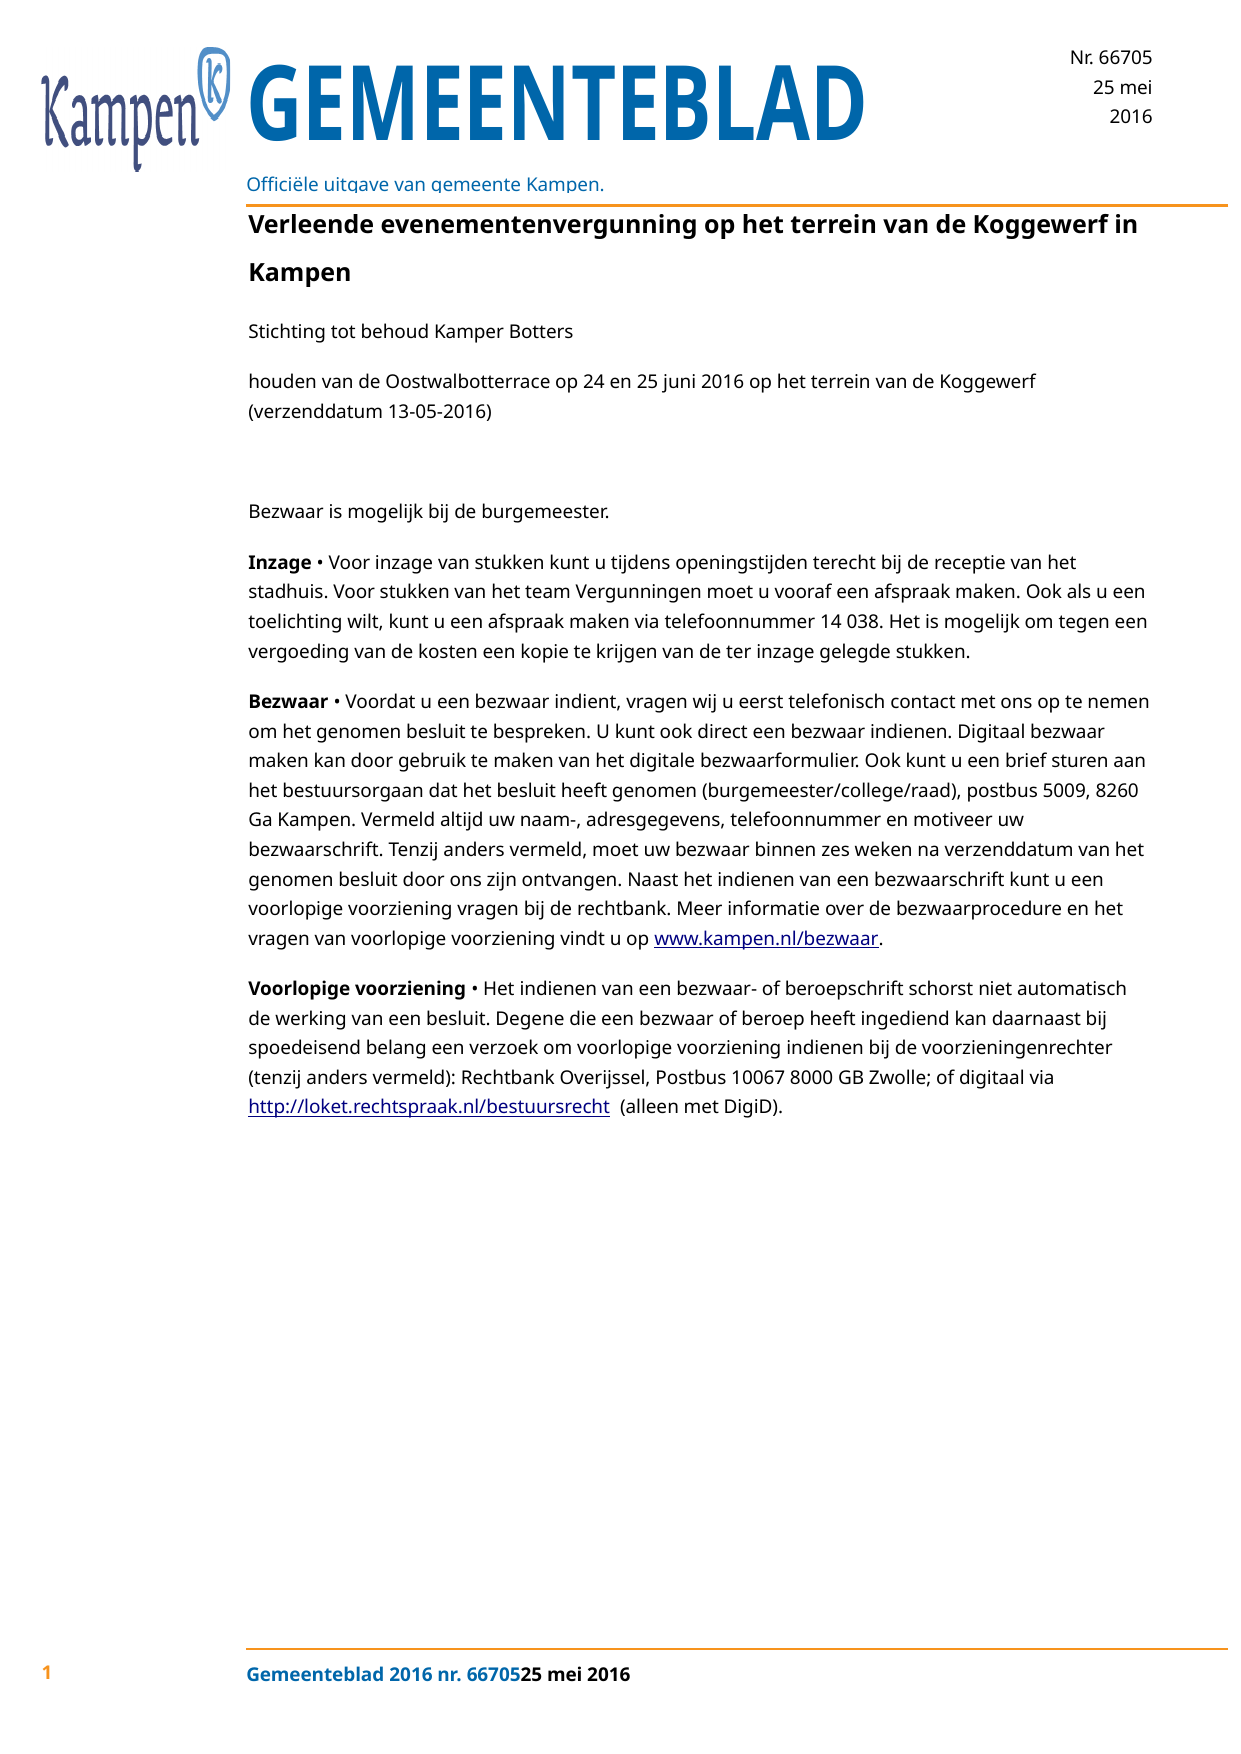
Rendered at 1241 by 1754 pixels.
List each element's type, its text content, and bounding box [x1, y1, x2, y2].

text Stichting tot behoud Kamper Botters [248, 318, 1152, 344]
text Bezwaar is mogelijk bij de burgemeester. [248, 499, 1152, 524]
picture [41, 47, 231, 172]
text Inzage • Voor inzage van stukken kunt u tijdens openingstijden terecht bij de receptie van het stadhuis. Voor stukken van het team Vergunningen moet u vooraf een afspraak maken. Ook als u een toelichting wilt, kunt u een afspraak maken via telefoonnummer 14 038. Het is mogelijk om tegen een vergoeding van de kosten een kopie te krijgen van de ter inzage gelegde stukken. [248, 549, 1152, 664]
text Verleende evenementenvergunning op het terrein van de Koggewerf in Kampen [248, 207, 1152, 288]
text Bezwaar • Voordat u een bezwaar indient, vragen wij u eerst telefonisch contact met ons op te nemen om het genomen besluit te bespreken. U kunt ook direct een bezwaar indienen. Digitaal bezwaar maken kan door gebruik te maken van het digitale bezwaarformulier. Ook kunt u een brief sturen aan het bestuursorgaan dat het besluit heeft genomen (burgemeester/college/raad), postbus 5009, 8260 Ga Kampen. Vermeld altijd uw naam-, adresgegevens, telefoonnummer en motiveer uw bezwaarschrift. Tenzij anders vermeld, moet uw bezwaar binnen zes weken na verzenddatum van het genomen besluit door ons zijn ontvangen. Naast het indienen van een bezwaarschrift kunt u een voorlopige voorziening vragen bij de rechtbank. Meer informatie over de bezwaarprocedure en het vragen van voorlopige voorziening vindt u op www.kampen.nl/bezwaar. [248, 688, 1152, 951]
text Voorlopige voorziening • Het indienen van een bezwaar- of beroepschrift schorst niet automatisch de werking van een besluit. Degene die een bezwaar of beroep heeft ingediend kan daarnaast bij spoedeisend belang een verzoek om voorlopige voorziening indienen bij de voorzieningenrechter (tenzij anders vermeld): Rechtbank Overijssel, Postbus 10067 8000 GB Zwolle; of digitaal via http://loket.rechtspraak.nl/bestuursrecht (alleen met DigiD). [248, 975, 1152, 1119]
text houden van de Oostwalbotterrace op 24 en 25 juni 2016 op het terrein van de Koggewerf (verzenddatum 13-05-2016) [248, 368, 1152, 424]
